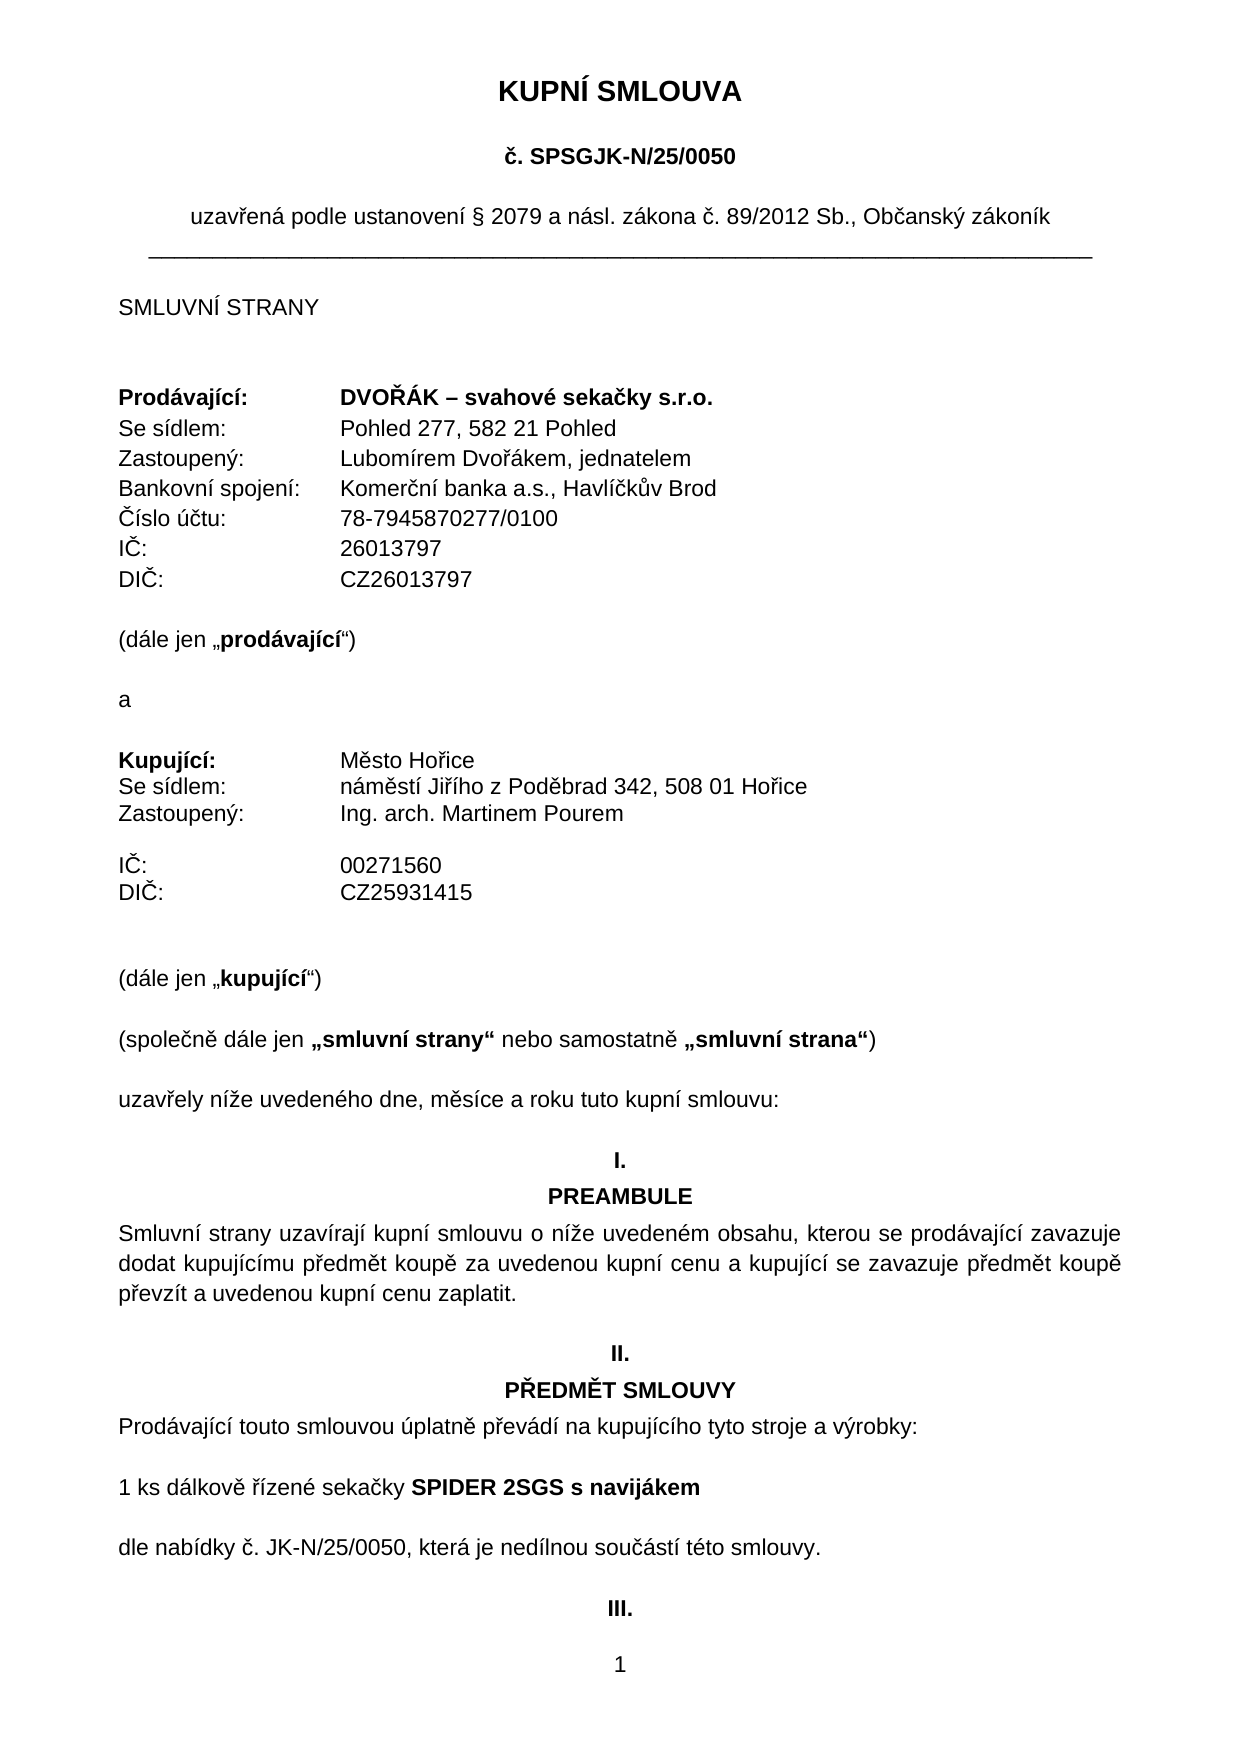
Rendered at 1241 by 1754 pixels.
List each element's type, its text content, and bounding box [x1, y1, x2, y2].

text Zastoupený: Ing. arch. Martinem Pourem [118, 799, 1122, 826]
text __________________________________________________________________________ [118, 233, 1122, 259]
text Zastoupený: Lubomírem Dvořákem, jednatelem [118, 445, 1122, 471]
text č. SPSGJK-N/25/0050 [118, 143, 1122, 169]
text Bankovní spojení: Komerční banka a.s., Havlíčkův Brod [118, 475, 1122, 501]
text Smluvní strany uzavírají kupní smlouvu o níže uvedeném obsahu, kterou se prodávající zavazuje dodat kupujícímu předmět koupě za uvedenou kupní cenu a kupující se zavazuje předmět koupě převzít a uvedenou kupní cenu zaplatit. [118, 1219, 1122, 1306]
text (dále jen „kupující“) [118, 965, 1122, 992]
text 1 ks dálkově řízené sekačky SPIDER 2SGS s navijákem [118, 1474, 1122, 1500]
text dle nabídky č. JK-N/25/0050, která je nedílnou součástí této smlouvy. [118, 1534, 1122, 1560]
text II. [118, 1340, 1122, 1367]
text uzavřená podle ustanovení § 2079 a násl. zákona č. 89/2012 Sb., Občanský zákoník [118, 203, 1122, 229]
text (dále jen „prodávající“) [118, 626, 1122, 652]
text I. [118, 1147, 1122, 1173]
text KUPNÍ SMLOUVA [118, 74, 1122, 107]
text Prodávající touto smlouvou úplatně převádí na kupujícího tyto stroje a výrobky: [118, 1413, 1122, 1439]
text IČ: 26013797 [118, 535, 1122, 562]
text uzavřely níže uvedeného dne, měsíce a roku tuto kupní smlouvu: [118, 1086, 1122, 1112]
text PŘEDMĚT SMLOUVY [118, 1377, 1122, 1403]
text Se sídlem: Pohled 277, 582 21 Pohled [118, 414, 1122, 441]
text SMLUVNÍ STRANY [118, 294, 1122, 320]
text DIČ: CZ25931415 [118, 878, 1122, 905]
text Číslo účtu: 78-7945870277/0100 [118, 505, 1122, 531]
text (společně dále jen „smluvní strany“ nebo samostatně „smluvní strana“) [118, 1026, 1122, 1052]
text Kupující: Město Hořice [118, 747, 1122, 773]
text III. [118, 1594, 1122, 1621]
text DIČ: CZ26013797 [118, 566, 1122, 592]
text a [118, 686, 1122, 713]
text Se sídlem: náměstí Jiřího z Poděbrad 342, 508 01 Hořice [118, 773, 1122, 799]
text Prodávající: DVOŘÁK – svahové sekačky s.r.o. [118, 384, 1122, 411]
text PREAMBULE [118, 1183, 1122, 1209]
text IČ: 00271560 [118, 852, 1122, 878]
